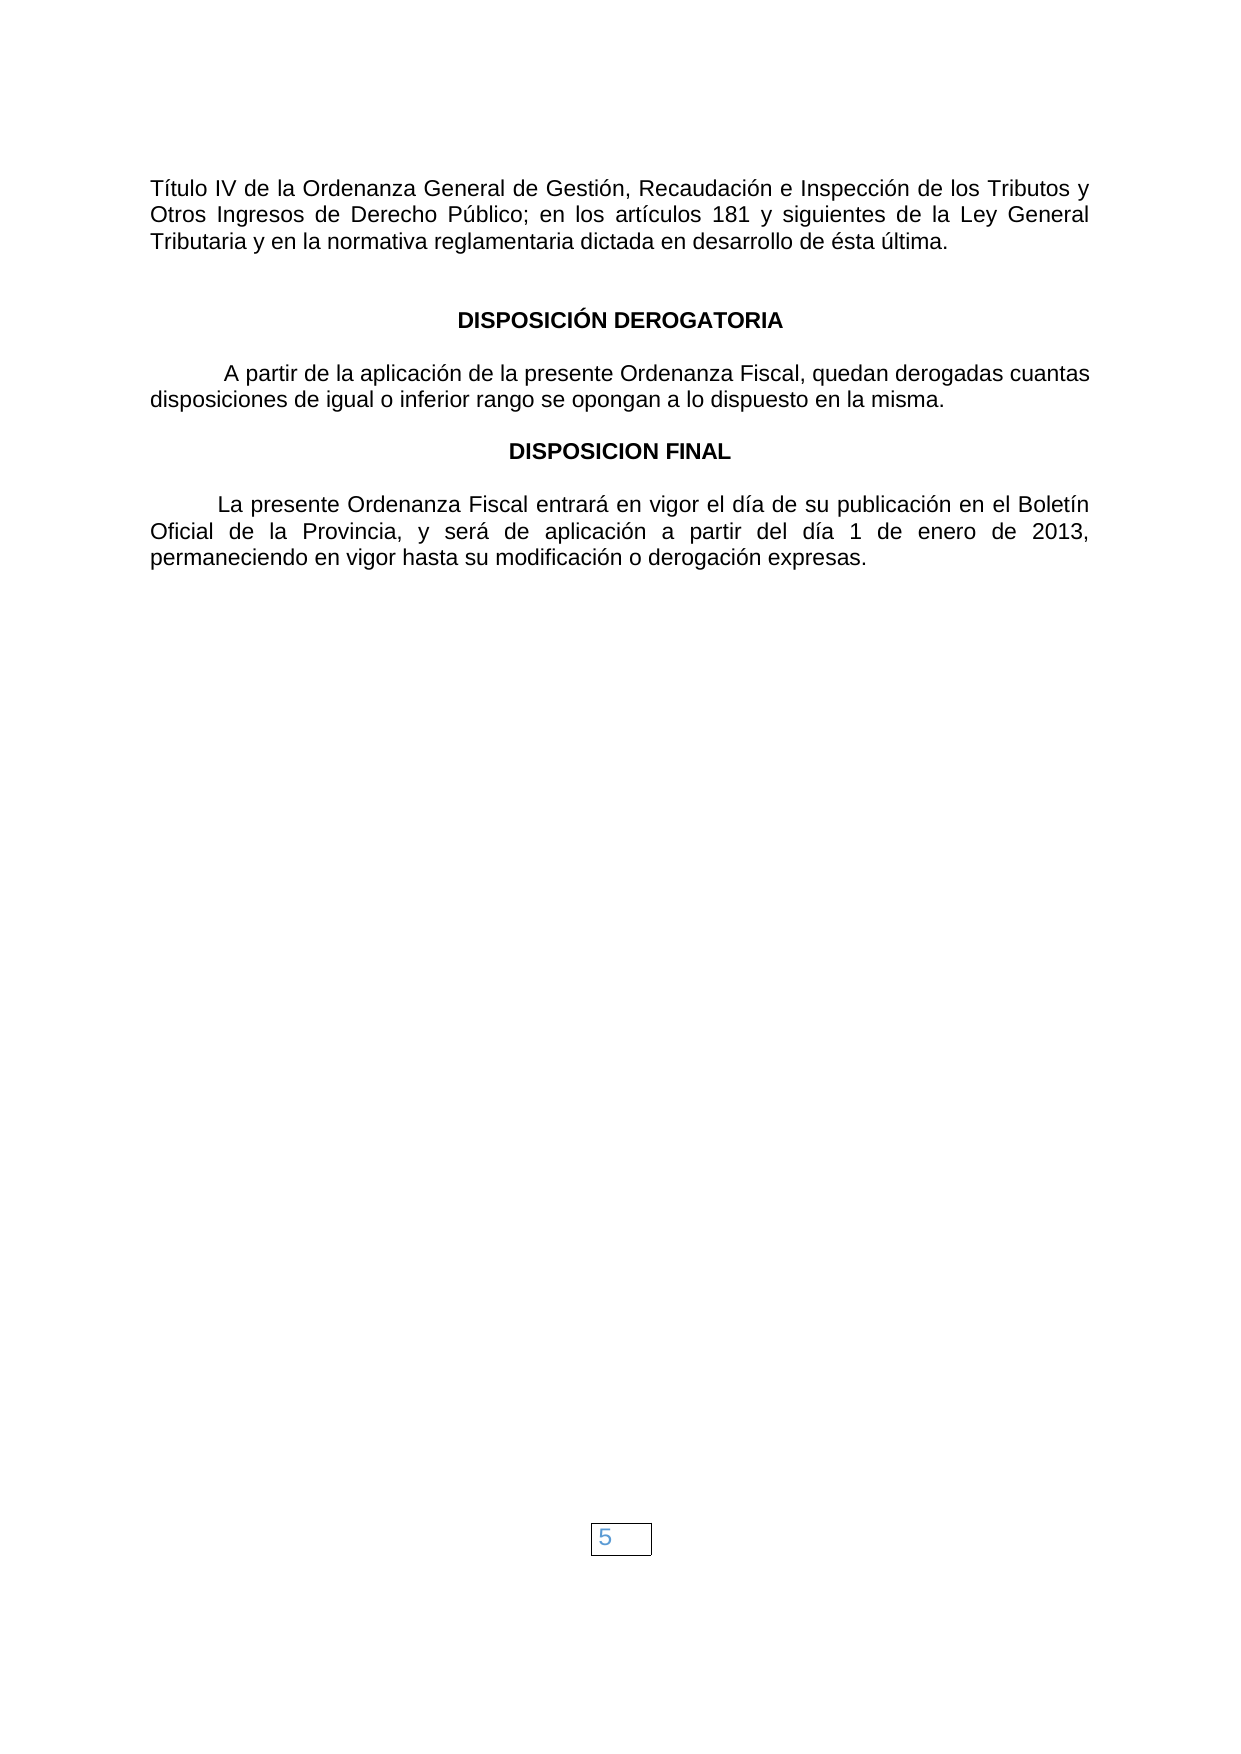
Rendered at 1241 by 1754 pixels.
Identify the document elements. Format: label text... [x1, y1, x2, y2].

text A partir de la aplicación de la presente Ordenanza Fiscal, quedan derogadas cuantas disposiciones de igual o inferior rango se opongan a lo dispuesto en la misma. [150, 359, 1091, 412]
subtitle DISPOSICIÓN DEROGATORIA [236, 307, 1005, 333]
text Título IV de la Ordenanza General de Gestión, Recaudación e Inspección de los Tributos y Otros Ingresos de Derecho Público; en los artículos 181 y siguientes de la Ley General Tributaria y en la normativa reglamentaria dictada en desarrollo de ésta última. [150, 175, 1091, 254]
text La presente Ordenanza Fiscal entrará en vigor el día de su publicación en el Boletín Oficial de la Provincia, y será de aplicación a partir del día 1 de enero de 2013, permaneciendo en vigor hasta su modificación o derogación expresas. [150, 491, 1090, 570]
subtitle DISPOSICION FINAL [508, 438, 732, 465]
